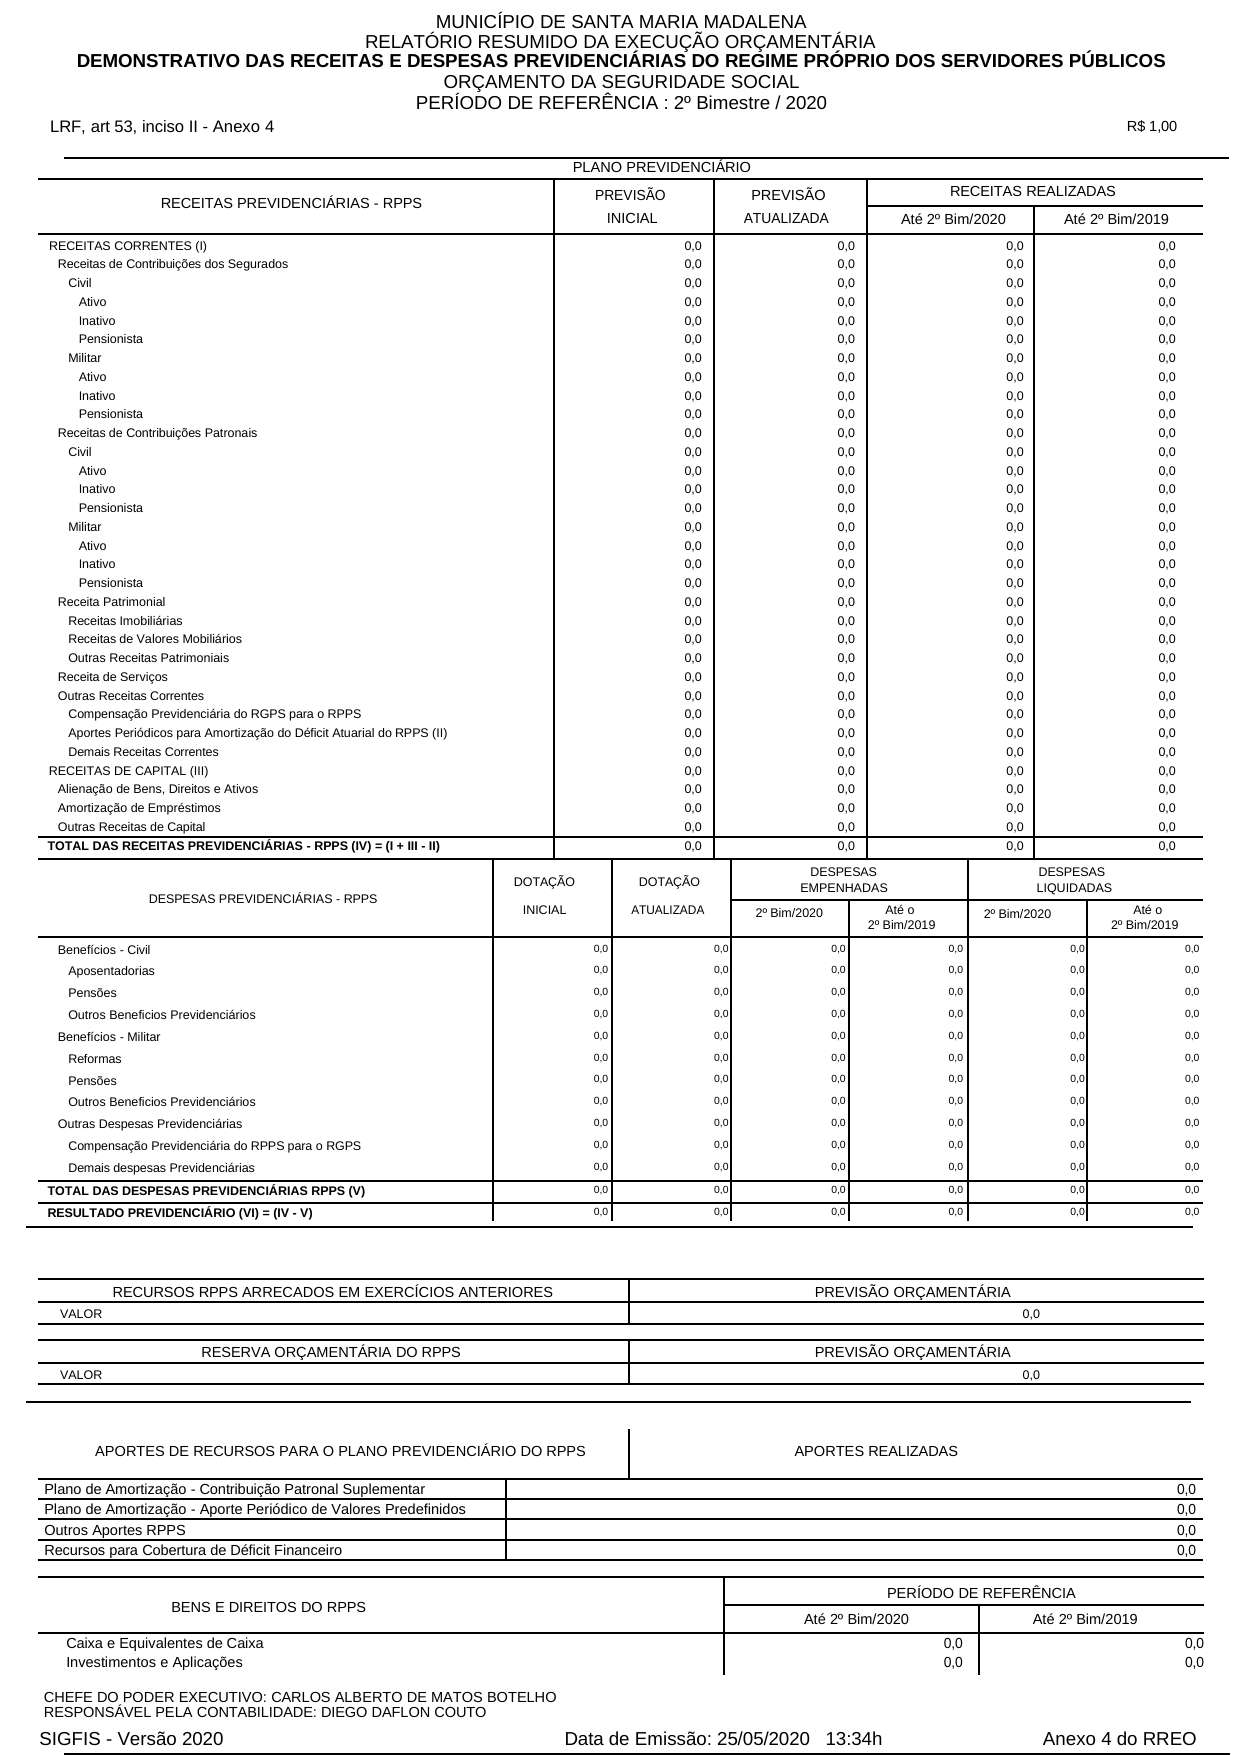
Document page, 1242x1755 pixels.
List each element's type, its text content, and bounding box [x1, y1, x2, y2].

table_cell 0,0 [969, 1158, 1086, 1180]
table_cell 0,0 [980, 1634, 1204, 1653]
table_cell 0,0 [732, 1136, 848, 1157]
table_cell 0,0 [1088, 1136, 1202, 1157]
table_cell 0,0 [850, 1070, 967, 1092]
table_cell 0,0 [732, 1092, 848, 1114]
table_cell 0,0 [507, 1520, 1202, 1538]
table_cell 0,0 [613, 1136, 730, 1157]
table_cell DESPESAS EMPENHADAS [732, 860, 967, 898]
table_cell 0,0 [850, 983, 967, 1004]
table_cell 0,0 [850, 1092, 967, 1114]
table_cell Até o 2º Bim/2019 [850, 901, 967, 936]
table_cell 0,0 0,0 0,0 0,0 0,0 0,0 0,0 0,0 0,0 0,0 0,0 0,0 0,0 0,0 0,0 0,0 0,0 0,0 0,0 0,0 0,0 0,0 0,0 0,0 0,0 0,0 0,0 0,0 0,0 0,0 0,0 0,0 [715, 235, 866, 836]
table_cell 0,0 [630, 1364, 1204, 1382]
table_cell 0,0 [494, 1114, 611, 1136]
table_cell 0,0 [1088, 1092, 1202, 1114]
table_cell 0,0 [850, 1182, 967, 1202]
table_cell 0,0 [555, 838, 713, 858]
table_cell 0,0 [850, 1158, 967, 1180]
table_cell 0,0 [732, 1158, 848, 1180]
table_cell 0,0 [494, 1048, 611, 1070]
table_cell 0,0 [1088, 1004, 1202, 1026]
table_header RECURSOS RPPS ARRECADOS EM EXERCÍCIOS ANTERIORES [38, 1280, 628, 1301]
table_cell Até o 2º Bim/2019 [1088, 901, 1202, 936]
table_cell Recursos para Cobertura de Déficit Financeiro [38, 1541, 505, 1559]
table_cell 0,0 [969, 938, 1086, 961]
table_cell 0,0 [850, 1048, 967, 1070]
table_cell 0,0 [1088, 1158, 1202, 1180]
table_cell Pensões [38, 1070, 492, 1092]
table_cell 0,0 [494, 1182, 611, 1202]
table_cell 0,0 [613, 1204, 730, 1221]
table_cell 0,0 [969, 1204, 1086, 1221]
table_cell 0,0 [732, 1026, 848, 1048]
table_cell DOTAÇÃO ATUALIZADA [613, 860, 730, 936]
table_header PERÍODO DE REFERÊNCIA [725, 1578, 1204, 1604]
table_cell 0,0 [969, 1048, 1086, 1070]
table_cell 0,0 [1088, 1114, 1202, 1136]
table_cell 0,0 [494, 1158, 611, 1180]
table_cell 0,0 [1088, 961, 1202, 982]
table_cell Compensação Previdenciária do RPPS para o RGPS [38, 1136, 492, 1157]
text [105, 149, 1219, 157]
table_cell 0,0 [850, 1004, 967, 1026]
table_cell 0,0 [613, 1182, 730, 1202]
table_cell Plano de Amortização - Contribuição Patronal Suplementar [38, 1480, 505, 1498]
table_cell 0,0 [980, 1653, 1204, 1674]
table_header PREVISÃO INICIAL [555, 180, 713, 233]
table_cell 0,0 [850, 1114, 967, 1136]
table_cell 0,0 [494, 961, 611, 982]
table_cell Outros Beneficios Previdenciários [38, 1092, 492, 1114]
table_cell 0,0 [732, 1204, 848, 1221]
table_cell 0,0 [850, 1204, 967, 1221]
table_cell 0,0 [732, 1004, 848, 1026]
table_cell 0,0 [969, 1070, 1086, 1092]
table_cell 0,0 [732, 1182, 848, 1202]
table_cell 2º Bim/2020 [969, 901, 1086, 936]
table_cell 0,0 [969, 1136, 1086, 1157]
table_cell DOTAÇÃO INICIAL [494, 860, 611, 936]
table_cell 0,0 0,0 0,0 0,0 0,0 0,0 0,0 0,0 0,0 0,0 0,0 0,0 0,0 0,0 0,0 0,0 0,0 0,0 0,0 0,0 0,0 0,0 0,0 0,0 0,0 0,0 0,0 0,0 0,0 0,0 0,0 0,0 [555, 235, 713, 836]
table_cell 0,0 [1088, 983, 1202, 1004]
table_cell TOTAL DAS DESPESAS PREVIDENCIÁRIAS RPPS (V) [38, 1182, 492, 1202]
table_cell 0,0 [969, 1092, 1086, 1114]
table_cell Caixa e Equivalentes de Caixa [38, 1634, 723, 1653]
table_cell 0,0 [613, 983, 730, 1004]
table_cell RECEITAS CORRENTES (I) Receitas de Contribuições dos Segurados Civil Ativo Inativo Pensionista Militar Ativo Inativo Pensionista Receitas de Contribuições Patronais Civil Ativo Inativo Pensionista Militar Ativo Inativo Pensionista Receita Patrimonial Receitas Imobiliárias Receitas de Valores Mobiliários Outras Receitas Patrimoniais Receita de Serviços Outras Receitas Correntes Compensação Previdenciária do RGPS para o RPPS Aportes Periódicos para Amortização do Déficit Atuarial do RPPS (II) Demais Receitas Correntes RECEITAS DE CAPITAL (III) Alienação de Bens, Direitos e Ativos Amortização de Empréstimos Outras Receitas de Capital [38, 235, 553, 836]
table_cell 0,0 [725, 1634, 978, 1653]
table_header BENS E DIREITOS DO RPPS [38, 1578, 723, 1632]
table_header APORTES REALIZADAS [630, 1429, 1202, 1478]
table_cell Até 2º Bim/2020 [725, 1606, 978, 1632]
table_cell Outras Despesas Previdenciárias [38, 1114, 492, 1136]
table_cell 0,0 [613, 1004, 730, 1026]
table_cell 0,0 [850, 1136, 967, 1157]
table_cell 0,0 [1088, 1026, 1202, 1048]
table_cell 0,0 [613, 938, 730, 961]
table_cell 0,0 [850, 938, 967, 961]
table_cell Benefícios - Civil [38, 938, 492, 961]
table_cell 0,0 [494, 983, 611, 1004]
table_cell 0,0 [969, 983, 1086, 1004]
table_cell 0,0 [969, 1182, 1086, 1202]
table_cell 0,0 [1088, 1182, 1202, 1202]
table_cell 0,0 [613, 1048, 730, 1070]
table_cell 0,0 [613, 1026, 730, 1048]
table_cell DESPESAS LIQUIDADAS [969, 860, 1202, 898]
table_cell 0,0 0,0 0,0 0,0 0,0 0,0 0,0 0,0 0,0 0,0 0,0 0,0 0,0 0,0 0,0 0,0 0,0 0,0 0,0 0,0 0,0 0,0 0,0 0,0 0,0 0,0 0,0 0,0 0,0 0,0 0,0 0,0 [868, 235, 1033, 836]
table_cell 0,0 [969, 1026, 1086, 1048]
table_header RECEITAS REALIZADAS [868, 180, 1202, 205]
table_cell 0,0 [725, 1653, 978, 1674]
table_header RECEITAS PREVIDENCIÁRIAS - RPPS [38, 180, 553, 233]
table_cell 0,0 [613, 1092, 730, 1114]
table_cell 2º Bim/2020 [732, 901, 848, 936]
table_cell 0,0 [613, 961, 730, 982]
table_cell 0,0 [494, 1026, 611, 1048]
table_cell 0,0 [1035, 838, 1202, 858]
table_cell 0,0 [630, 1303, 1204, 1323]
table_cell 0,0 [494, 1136, 611, 1157]
table_cell 0,0 [732, 961, 848, 982]
table_cell Investimentos e Aplicações [38, 1653, 723, 1674]
table_cell RESULTADO PREVIDENCIÁRIO (VI) = (IV - V) [38, 1204, 492, 1221]
table_cell 0,0 [613, 1158, 730, 1180]
table_header APORTES DE RECURSOS PARA O PLANO PREVIDENCIÁRIO DO RPPS [38, 1429, 628, 1478]
table_cell 0,0 [613, 1114, 730, 1136]
table_cell 0,0 [732, 1048, 848, 1070]
table_cell Pensões [38, 983, 492, 1004]
table_cell 0,0 [868, 838, 1033, 858]
table_cell 0,0 [732, 1114, 848, 1136]
table_cell VALOR [38, 1303, 628, 1323]
table_cell Reformas [38, 1048, 492, 1070]
table_cell 0,0 [850, 961, 967, 982]
table_cell Demais despesas Previdenciárias [38, 1158, 492, 1180]
table_cell 0,0 [494, 938, 611, 961]
table_cell 0,0 [613, 1070, 730, 1092]
table_cell VALOR [38, 1364, 628, 1382]
table_cell 0,0 [494, 1204, 611, 1221]
table_cell 0,0 [850, 1026, 967, 1048]
table_header PREVISÃO ORÇAMENTÁRIA [630, 1341, 1204, 1362]
table_cell Plano de Amortização - Aporte Periódico de Valores Predefinidos [38, 1500, 505, 1518]
table_cell 0,0 [732, 938, 848, 961]
table_cell 0,0 [969, 1114, 1086, 1136]
table_cell DESPESAS PREVIDENCIÁRIAS - RPPS [38, 860, 492, 936]
table_cell 0,0 [732, 983, 848, 1004]
table_cell 0,0 [732, 1070, 848, 1092]
table_cell Aposentadorias [38, 961, 492, 982]
table_header PREVISÃO ATUALIZADA [715, 180, 866, 233]
table_cell 0,0 [715, 838, 866, 858]
text PLANO PREVIDENCIÁRIO [105, 159, 1219, 176]
table_cell 0,0 [494, 1092, 611, 1114]
table_cell Até 2º Bim/2019 [980, 1606, 1204, 1632]
table_cell 0,0 [507, 1500, 1202, 1518]
table_cell 0,0 [969, 1004, 1086, 1026]
table_header RESERVA ORÇAMENTÁRIA DO RPPS [38, 1341, 628, 1362]
table_cell 0,0 [494, 1004, 611, 1026]
table_cell Até 2º Bim/2020 [868, 207, 1033, 233]
table_cell 0,0 [507, 1480, 1202, 1498]
table_cell 0,0 [1088, 1048, 1202, 1070]
table_cell Outros Beneficios Previdenciários [38, 1004, 492, 1026]
table_header PREVISÃO ORÇAMENTÁRIA [630, 1280, 1204, 1301]
table_cell 0,0 0,0 0,0 0,0 0,0 0,0 0,0 0,0 0,0 0,0 0,0 0,0 0,0 0,0 0,0 0,0 0,0 0,0 0,0 0,0 0,0 0,0 0,0 0,0 0,0 0,0 0,0 0,0 0,0 0,0 0,0 0,0 [1035, 235, 1202, 836]
table_cell 0,0 [1088, 1204, 1202, 1221]
table_cell 0,0 [1088, 1070, 1202, 1092]
table_cell 0,0 [494, 1070, 611, 1092]
table_cell Até 2º Bim/2019 [1035, 207, 1202, 233]
table_cell TOTAL DAS RECEITAS PREVIDENCIÁRIAS - RPPS (IV) = (I + III - II) [38, 838, 553, 858]
table_cell Benefícios - Militar [38, 1026, 492, 1048]
table_cell 0,0 [507, 1541, 1202, 1559]
table_cell 0,0 [1088, 938, 1202, 961]
table_cell 0,0 [969, 961, 1086, 982]
table_cell Outros Aportes RPPS [38, 1520, 505, 1538]
